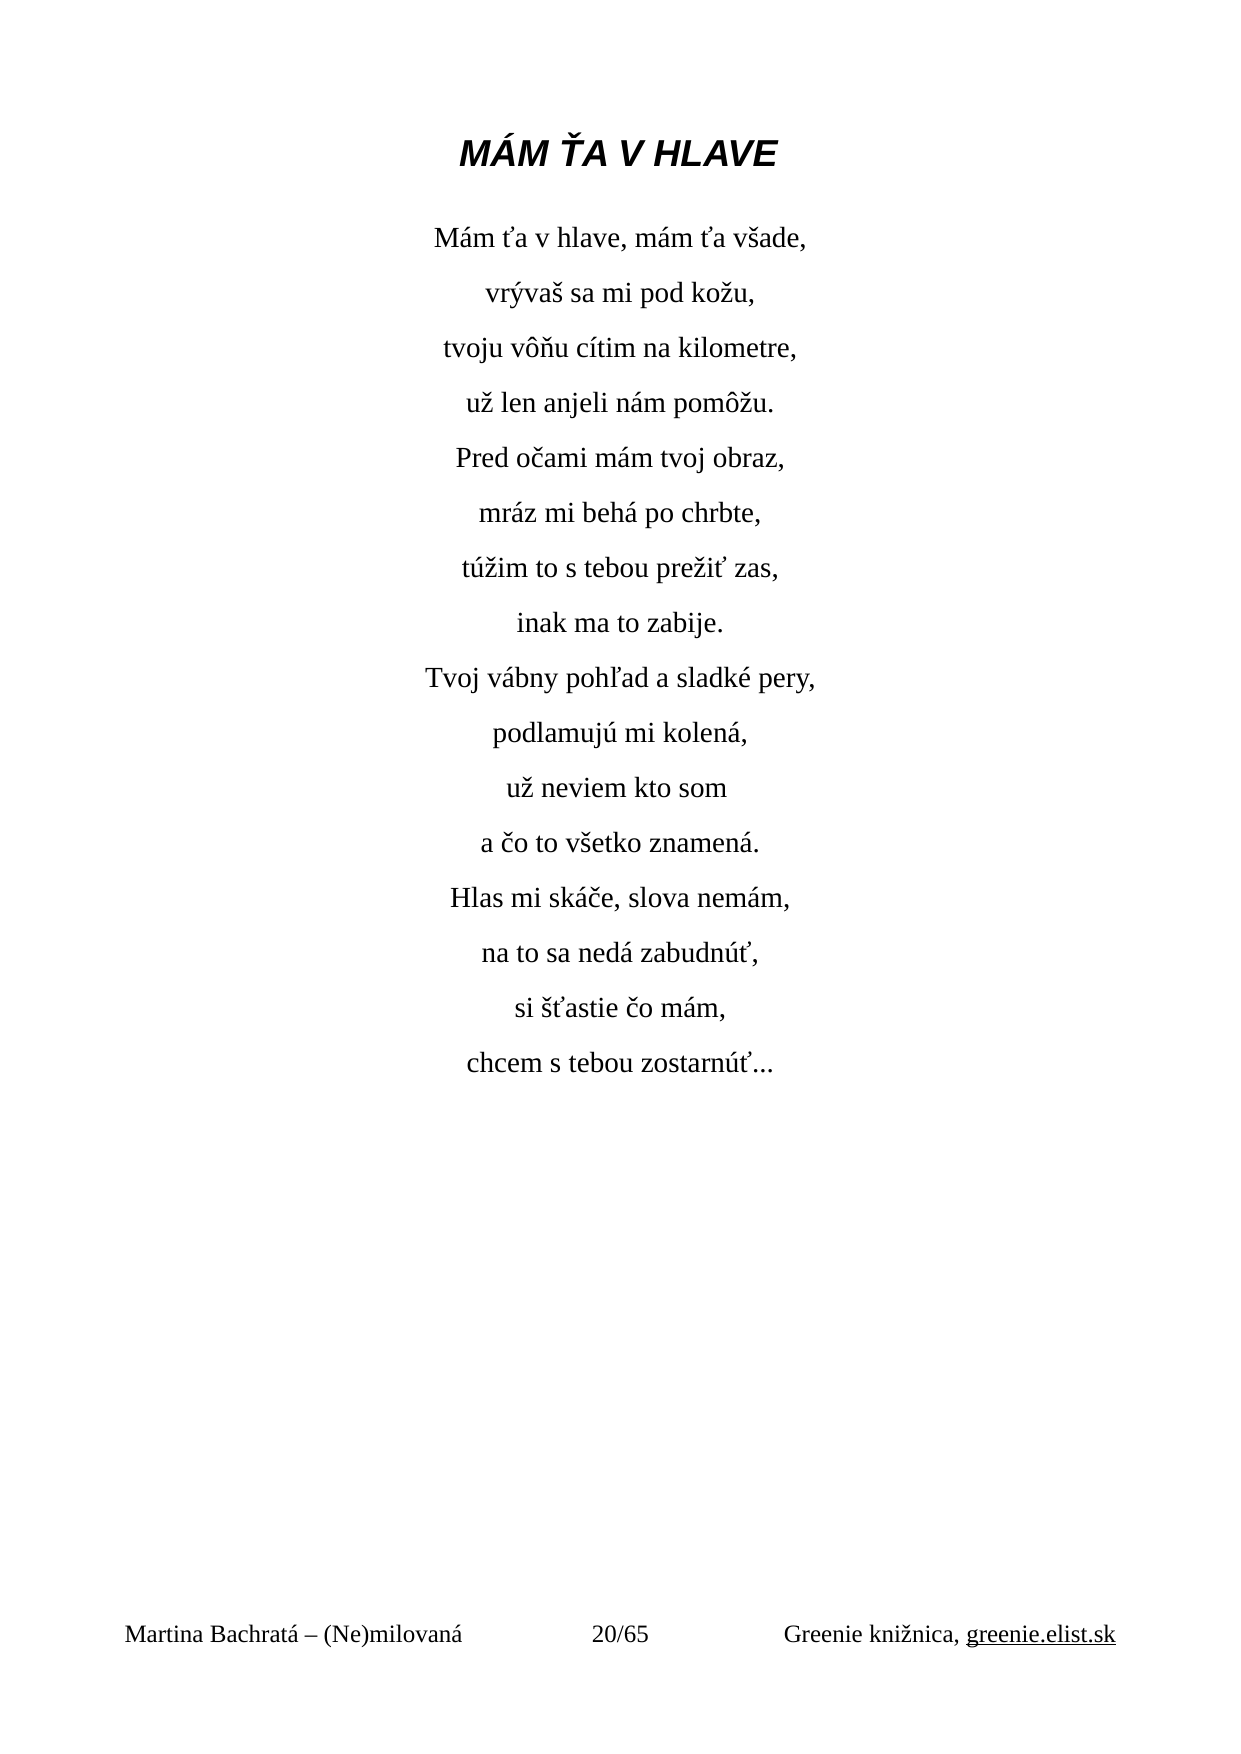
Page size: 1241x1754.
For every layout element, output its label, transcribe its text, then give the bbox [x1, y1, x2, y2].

text Mám ťa v hlave, mám ťa všade, [106, 221, 1134, 254]
text Hlas mi skáče, slova nemám, [106, 881, 1134, 914]
text Pred očami mám tvoj obraz, [106, 441, 1134, 474]
text vrývaš sa mi pod kožu, [106, 276, 1134, 309]
text tvoju vôňu cítim na kilometre, [106, 331, 1134, 364]
text túžim to s tebou prežiť zas, [106, 551, 1134, 584]
text chcem s tebou zostarnúť... [106, 1046, 1134, 1079]
text inak ma to zabije. [106, 606, 1134, 639]
text už len anjeli nám pomôžu. [106, 386, 1134, 419]
text Tvoj vábny pohľad a sladké pery, [106, 661, 1134, 694]
text mráz mi behá po chrbte, [106, 496, 1134, 529]
text podlamujú mi kolená, [106, 716, 1134, 749]
text na to sa nedá zabudnúť, [106, 936, 1134, 969]
text už neviem kto som [106, 771, 1134, 804]
text si šťastie čo mám, [106, 991, 1134, 1024]
text a čo to všetko znamená. [106, 826, 1134, 859]
subtitle MÁM ŤA V HLAVE [106, 131, 1134, 174]
